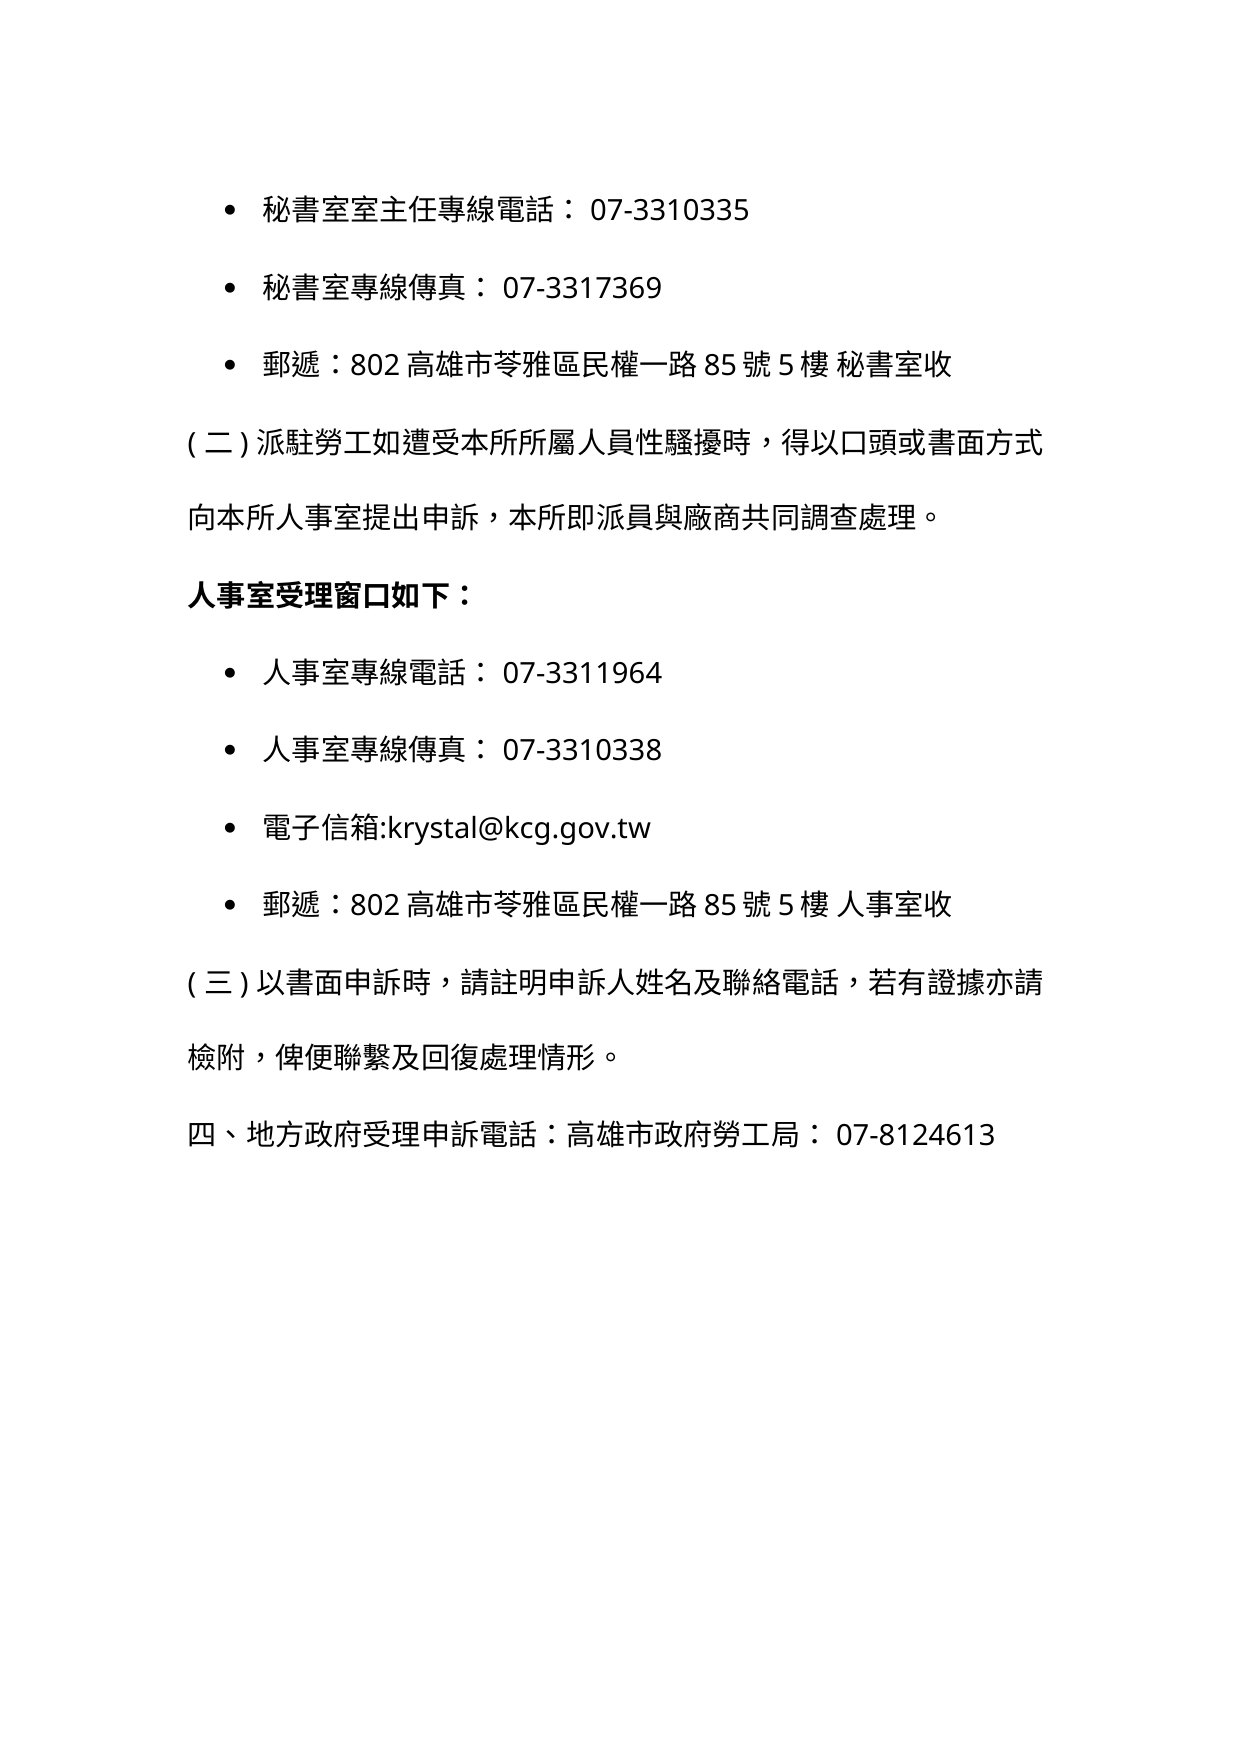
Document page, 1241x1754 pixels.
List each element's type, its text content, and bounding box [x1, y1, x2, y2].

list 人事室專線電話： 07-3311964 [225, 627, 1053, 702]
text 四、地方政府受理申訴電話：高雄市政府勞工局： 07-8124613 [187, 1089, 1053, 1164]
list 電子信箱:krystal@kcg.gov.tw [225, 782, 1053, 857]
text 人事室受理窗口如下： [187, 549, 1053, 624]
text ( 三 ) 以書面申訴時，請註明申訴人姓名及聯絡電話，若有證據亦請檢附，俾便聯繫及回復處理情形。 [187, 937, 1053, 1087]
list 郵遞：802高雄市苓雅區民權一路85號5樓 人事室收 [225, 859, 1053, 934]
text ( 二 ) 派駐勞工如遭受本所所屬人員性騷擾時，得以口頭或書面方式向本所人事室提出申訴，本所即派員與廠商共同調查處理。 [187, 397, 1053, 547]
list 郵遞：802高雄市苓雅區民權一路85號5樓 秘書室收 [225, 319, 1053, 394]
list 人事室專線傳真： 07-3310338 [225, 704, 1053, 779]
list 秘書室室主任專線電話： 07-3310335 [225, 164, 1053, 239]
list 秘書室專線傳真： 07-3317369 [225, 242, 1053, 317]
